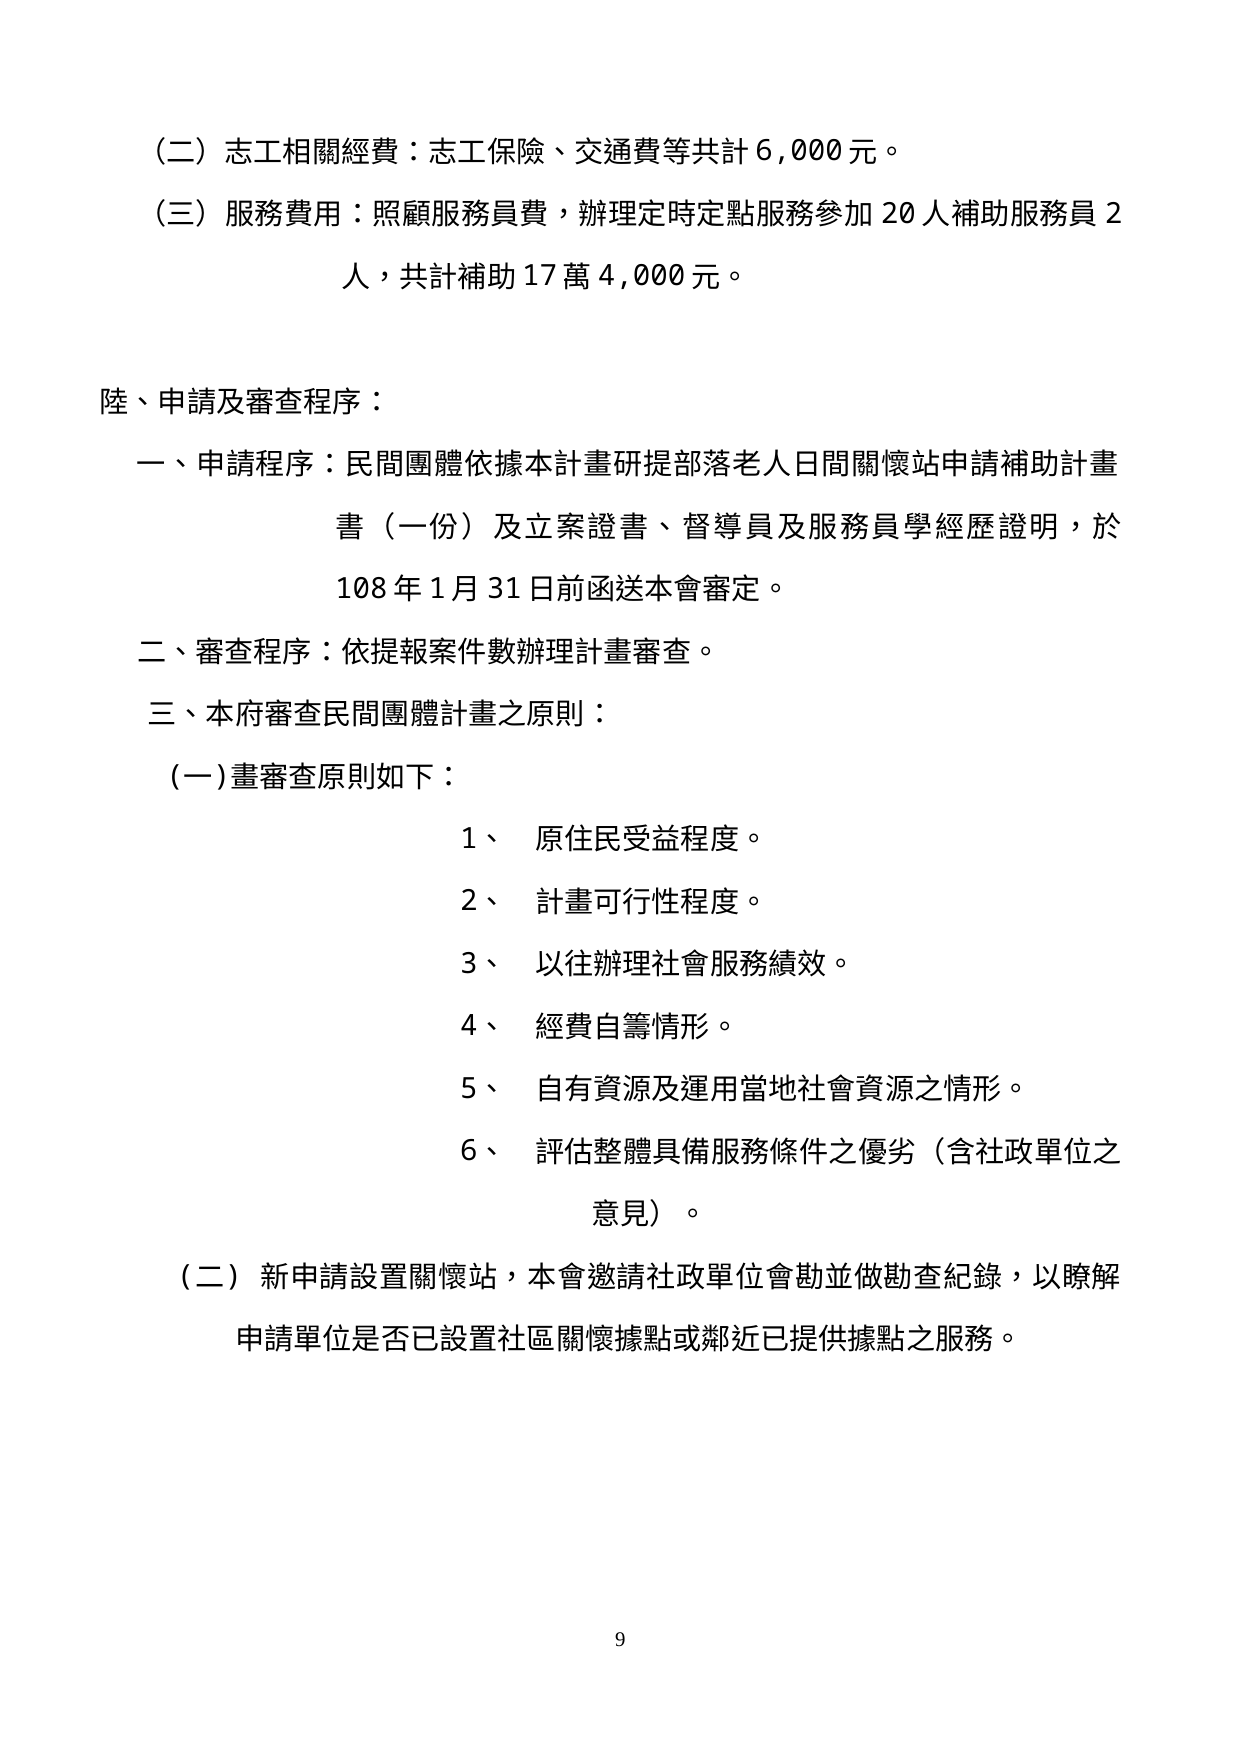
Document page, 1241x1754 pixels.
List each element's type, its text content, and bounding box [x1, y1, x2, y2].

text 陸、申請及審查程序： [99, 358, 1122, 420]
list 以往辦理社會服務績效。 [460, 920, 1122, 983]
list 經費自籌情形。 [460, 983, 1122, 1045]
list 計畫可行性程度。 [460, 858, 1122, 920]
list 評估整體具備服務條件之優劣（含社政單位之意見）。 [460, 1108, 1122, 1233]
text (一)畫審查原則如下： [137, 733, 1122, 795]
text 三、本府審查民間團體計畫之原則： [118, 670, 1122, 733]
list 原住民受益程度。 [460, 795, 1122, 858]
text （二）志工相關經費：志工保險、交通費等共計6,000元。 [137, 108, 1122, 170]
text 一、申請程序：民間團體依據本計畫研提部落老人日間關懷站申請補助計畫書（一份）及立案證書、督導員及服務員學經歷證明，於108年1月31日前函送本會審定。 [137, 420, 1122, 608]
text （三）服務費用：照顧服務員費，辦理定時定點服務參加20人補助服務員2人，共計補助17萬4,000元。 [137, 170, 1122, 295]
text 二、審查程序：依提報案件數辦理計畫審查。 [137, 608, 1122, 670]
list 自有資源及運用當地社會資源之情形。 [460, 1045, 1122, 1108]
text (二) 新申請設置關懷站，本會邀請社政單位會勘並做勘查紀錄，以瞭解申請單位是否已設置社區關懷據點或鄰近已提供據點之服務。 [177, 1233, 1122, 1358]
